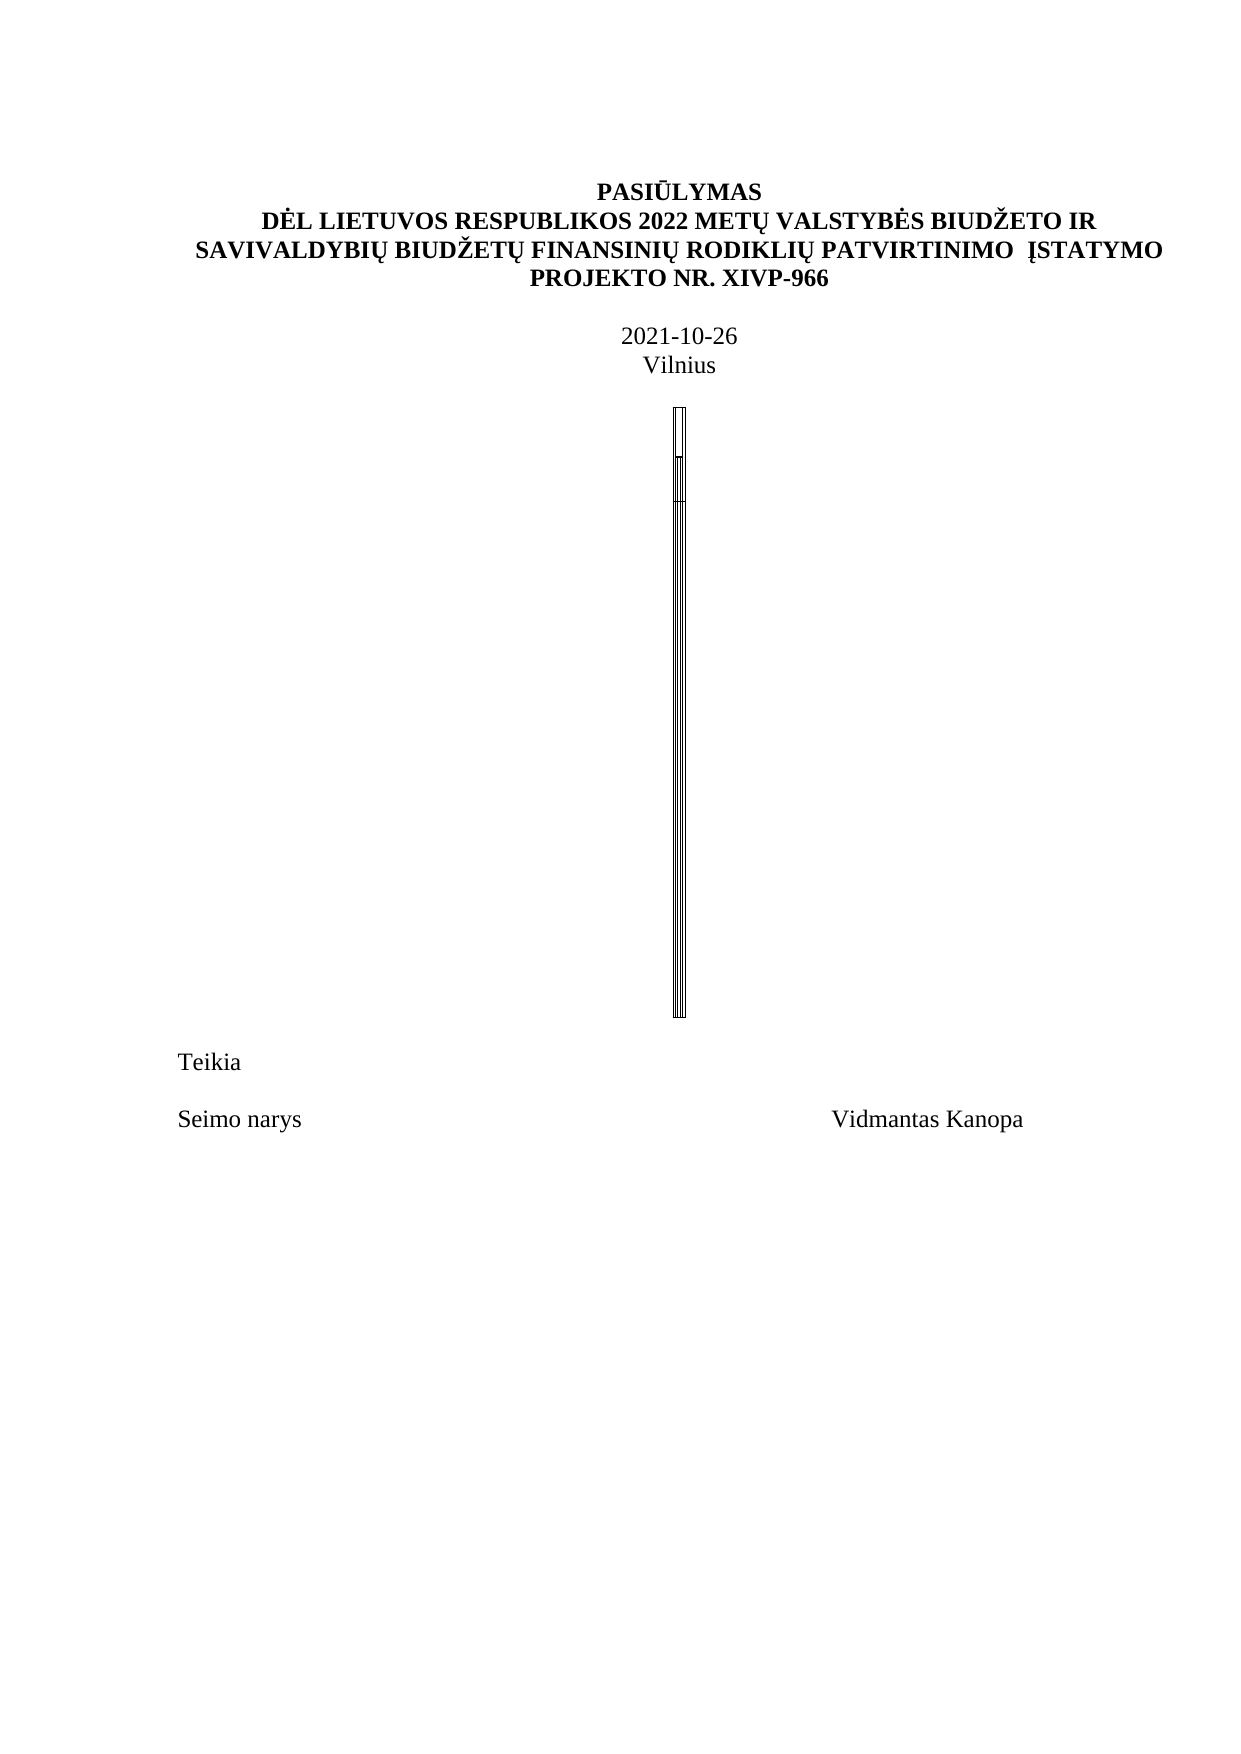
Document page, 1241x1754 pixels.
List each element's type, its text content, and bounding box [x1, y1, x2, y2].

table_header Siūloma keisti [676, 408, 682, 456]
text Vilnius [177, 350, 1181, 378]
text PASIŪLYMAS [177, 177, 1181, 206]
text 2021-10-26 [177, 321, 1181, 350]
text Teikia [177, 1047, 1181, 1075]
text Seimo narys Vidmantas Kanopa [177, 1104, 1181, 1133]
text DĖL LIETUVOS RESPUBLIKOS 2022 METŲ VALSTYBĖS BIUDŽETO IR SAVIVALDYBIŲ BIUDŽETŲ FINANSINIŲ RODIKLIŲ PATVIRTINIMO ĮSTATYMO PROJEKTO NR. XIVP-966 [177, 206, 1181, 292]
